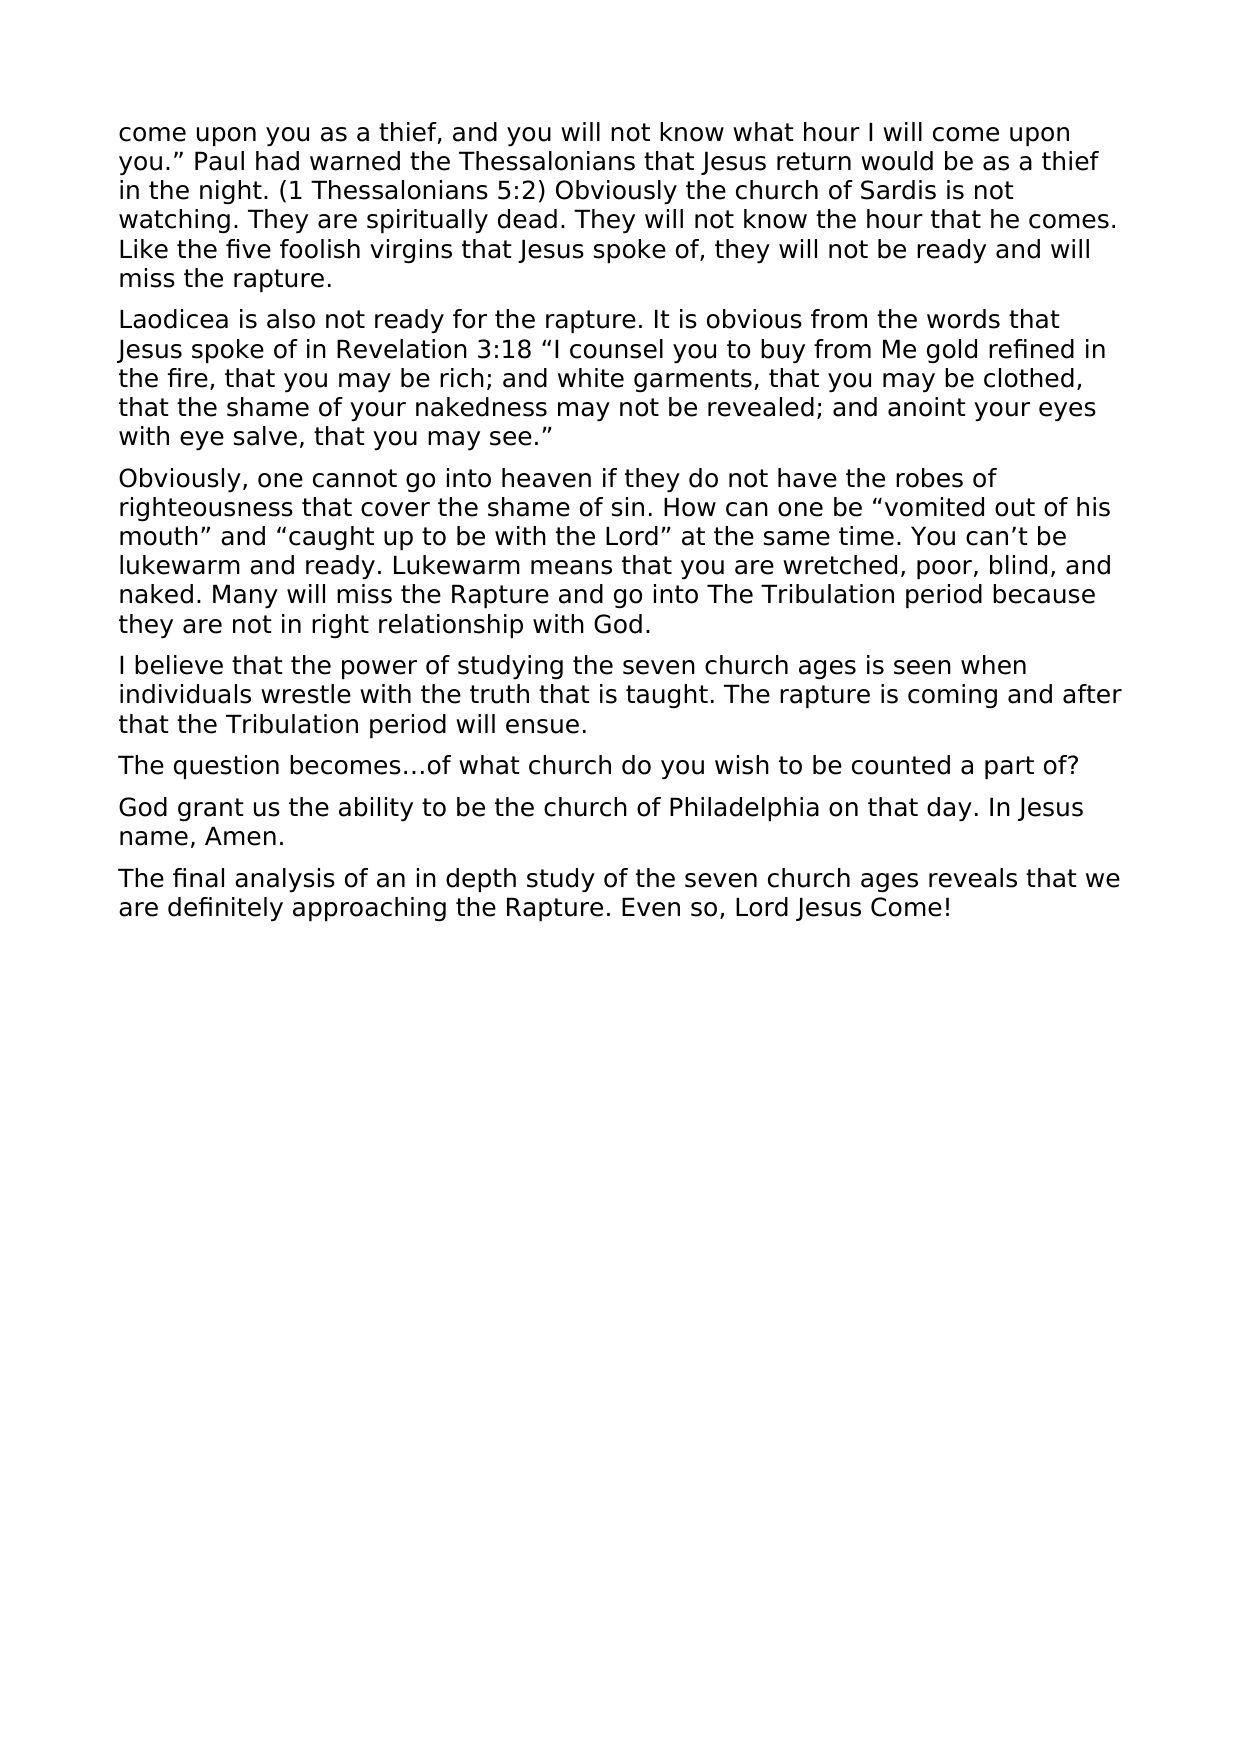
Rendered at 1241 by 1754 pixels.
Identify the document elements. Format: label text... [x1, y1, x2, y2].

text Obviously, one cannot go into heaven if they do not have the robes of righteousness that cover the shame of sin. How can one be “vomited out of his mouth” and “caught up to be with the Lord” at the same time. You can’t be lukewarm and ready. Lukewarm means that you are wretched, poor, blind, and naked. Many will miss the Rapture and go into The Tribulation period because they are not in right relationship with God. [118, 464, 1122, 639]
text come upon you as a thief, and you will not know what hour I will come upon you.” Paul had warned the Thessalonians that Jesus return would be as a thief in the night. (1 Thessalonians 5:2) Obviously the church of Sardis is not watching. They are spiritually dead. They will not know the hour that he comes. Like the five foolish virgins that Jesus spoke of, they will not be ready and will miss the rapture. [118, 118, 1122, 293]
text The question becomes…of what church do you wish to be counted a part of? [118, 751, 1122, 781]
text I believe that the power of studying the seven church ages is seen when individuals wrestle with the truth that is taught. The rapture is coming and after that the Tribulation period will ensue. [118, 651, 1122, 739]
text God grant us the ability to be the church of Philadelphia on that day. In Jesus name, Amen. [118, 793, 1122, 851]
text Laodicea is also not ready for the rapture. It is obvious from the words that Jesus spoke of in Revelation 3:18 “I counsel you to buy from Me gold refined in the fire, that you may be rich; and white garments, that you may be clothed, that the shame of your nakedness may not be revealed; and anoint your eyes with eye salve, that you may see.” [118, 306, 1122, 451]
text The final analysis of an in depth study of the seven church ages reveals that we are definitely approaching the Rapture. Even so, Lord Jesus Come! [118, 864, 1122, 922]
